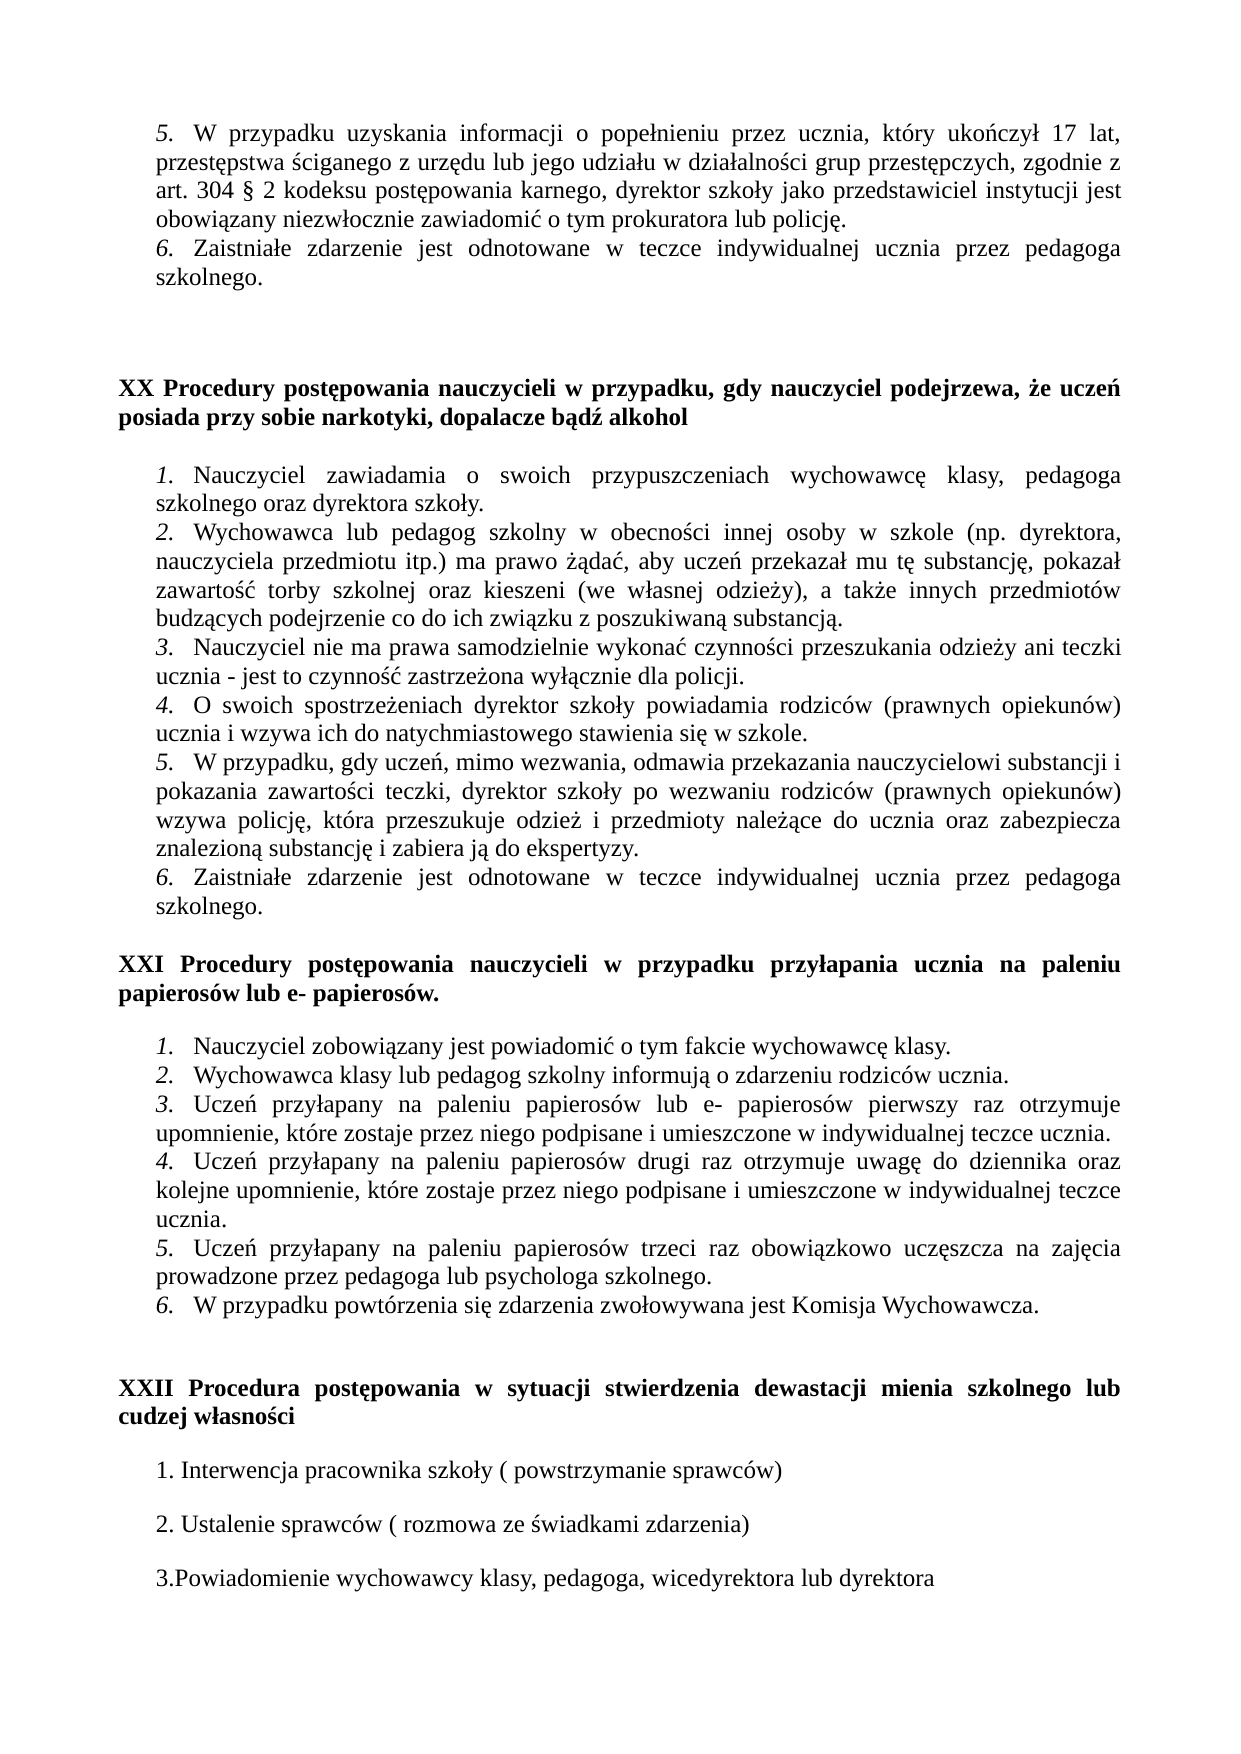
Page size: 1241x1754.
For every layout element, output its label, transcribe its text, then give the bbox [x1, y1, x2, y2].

list Zaistniałe zdarzenie jest odnotowane w teczce indywidualnej ucznia przez pedagoga szkolnego. [156, 862, 1122, 920]
text XX Procedury postępowania nauczycieli w przypadku, gdy nauczyciel podejrzewa, że uczeń posiada przy sobie narkotyki, dopalacze bądź alkohol [118, 373, 1122, 431]
list Uczeń przyłapany na paleniu papierosów lub e- papierosów pierwszy raz otrzymuje upomnienie, które zostaje przez niego podpisane i umieszczone w indywidualnej teczce ucznia. [156, 1089, 1122, 1146]
list Nauczyciel zobowiązany jest powiadomić o tym fakcie wychowawcę klasy. [156, 1031, 1122, 1060]
list Wychowawca lub pedagog szkolny w obecności innej osoby w szkole (np. dyrektora, nauczyciela przedmiotu itp.) ma prawo żądać, aby uczeń przekazał mu tę substancję, pokazał zawartość torby szkolnej oraz kieszeni (we własnej odzieży), a także innych przedmiotów budzących podejrzenie co do ich związku z poszukiwaną substancją. [156, 517, 1122, 632]
list Nauczyciel nie ma prawa samodzielnie wykonać czynności przeszukania odzieży ani teczki ucznia - jest to czynność zastrzeżona wyłącznie dla policji. [156, 632, 1122, 690]
list W przypadku, gdy uczeń, mimo wezwania, odmawia przekazania nauczycielowi substancji i pokazania zawartości teczki, dyrektor szkoły po wezwaniu rodziców (prawnych opiekunów) wzywa policję, która przeszukuje odzież i przedmioty należące do ucznia oraz zabezpiecza znalezioną substancję i zabiera ją do ekspertyzy. [156, 747, 1122, 862]
text 1. Interwencja pracownika szkoły ( powstrzymanie sprawców) [156, 1455, 1122, 1484]
list W przypadku powtórzenia się zdarzenia zwołowywana jest Komisja Wychowawcza. [156, 1290, 1122, 1319]
list Uczeń przyłapany na paleniu papierosów trzeci raz obowiązkowo uczęszcza na zajęcia prowadzone przez pedagoga lub psychologa szkolnego. [156, 1233, 1122, 1290]
list O swoich spostrzeżeniach dyrektor szkoły powiadamia rodziców (prawnych opiekunów) ucznia i wzywa ich do natychmiastowego stawienia się w szkole. [156, 690, 1122, 747]
list Uczeń przyłapany na paleniu papierosów drugi raz otrzymuje uwagę do dziennika oraz kolejne upomnienie, które zostaje przez niego podpisane i umieszczone w indywidualnej teczce ucznia. [156, 1146, 1122, 1233]
list Nauczyciel zawiadamia o swoich przypuszczeniach wychowawcę klasy, pedagoga szkolnego oraz dyrektora szkoły. [156, 460, 1122, 517]
list Zaistniałe zdarzenie jest odnotowane w teczce indywidualnej ucznia przez pedagoga szkolnego. [156, 233, 1122, 291]
list Wychowawca klasy lub pedagog szkolny informują o zdarzeniu rodziców ucznia. [156, 1060, 1122, 1089]
text XXII Procedura postępowania w sytuacji stwierdzenia dewastacji mienia szkolnego lub cudzej własności [118, 1373, 1122, 1430]
list W przypadku uzyskania informacji o popełnieniu przez ucznia, który ukończył 17 lat, przestępstwa ściganego z urzędu lub jego udziału w działalności grup przestępczych, zgodnie z art. 304 § 2 kodeksu postępowania karnego, dyrektor szkoły jako przedstawiciel instytucji jest obowiązany niezwłocznie zawiadomić o tym prokuratora lub policję. [156, 118, 1122, 233]
text 3.Powiadomienie wychowawcy klasy, pedagoga, wicedyrektora lub dyrektora [156, 1563, 1122, 1591]
text 2. Ustalenie sprawców ( rozmowa ze świadkami zdarzenia) [156, 1509, 1122, 1538]
text XXI Procedury postępowania nauczycieli w przypadku przyłapania ucznia na paleniu papierosów lub e- papierosów. [118, 949, 1122, 1006]
